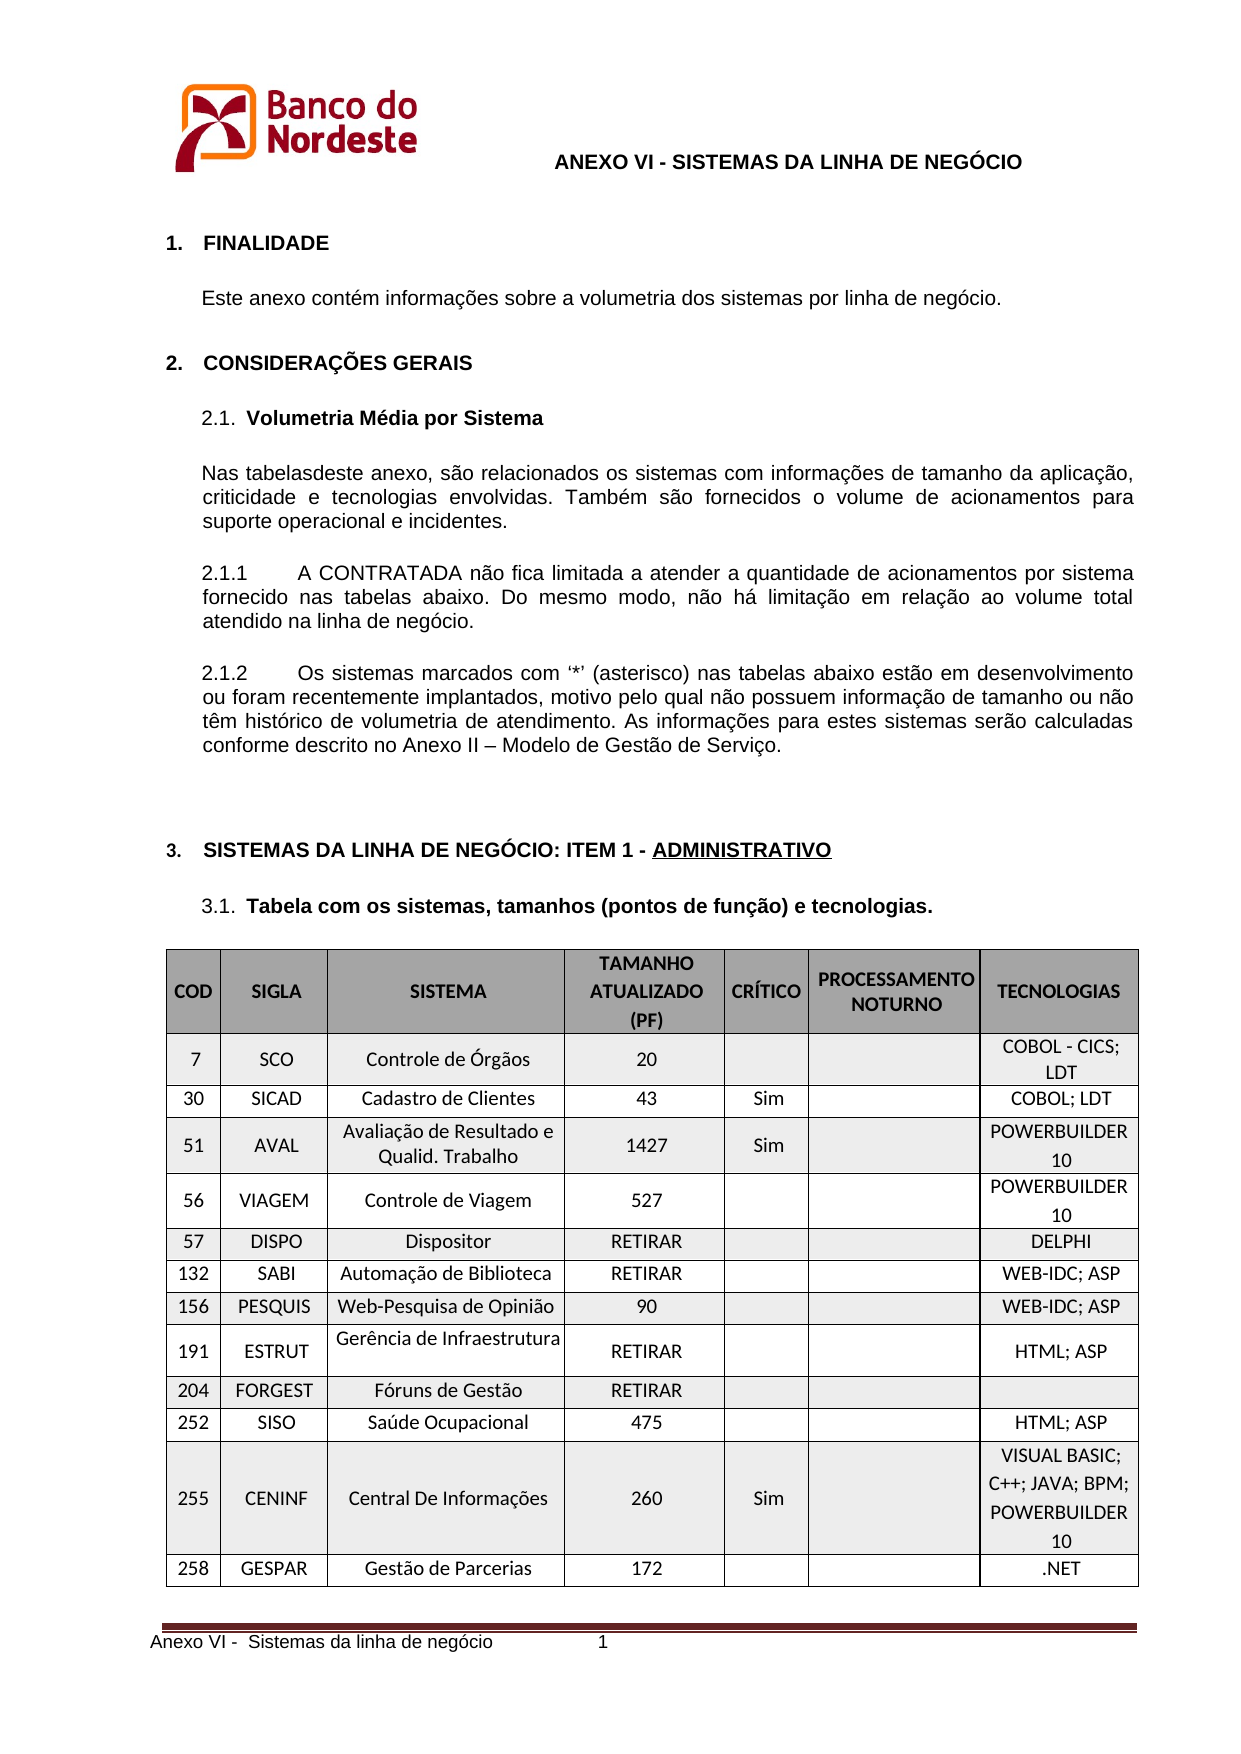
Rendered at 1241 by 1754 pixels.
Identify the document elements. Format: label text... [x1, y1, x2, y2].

table_cell WEB-IDC; ASP [981, 1293, 1138, 1324]
table_cell GESPAR [221, 1555, 327, 1586]
table_cell 30 [167, 1086, 220, 1117]
table_cell 43 [565, 1086, 724, 1117]
table_cell WEB-IDC; ASP [981, 1261, 1138, 1292]
table_cell [809, 1034, 979, 1084]
table_cell Controle de Órgãos [328, 1034, 564, 1084]
table_header SISTEMA [328, 950, 564, 1033]
table_cell Gestão de Parcerias [328, 1555, 564, 1586]
table_header CRÍTICO [725, 950, 808, 1033]
list Tabela com os sistemas, tamanhos (pontos de função) e tecnologias. [201, 894, 1136, 918]
text ANEXO VI - SISTEMAS DA LINHA DE NEGÓCIO [150, 150, 1135, 174]
table_cell RETIRAR [565, 1229, 724, 1259]
table_cell [809, 1377, 979, 1408]
list A CONTRATADA não fica limitada a atender a quantidade de acionamentos por sistema fornecido nas tabelas abaixo. Do mesmo modo, não há limitação em relação ao volume total atendido na linha de negócio. [201, 561, 1135, 633]
table_cell 258 [167, 1555, 220, 1586]
table_cell 57 [167, 1229, 220, 1259]
table_cell 475 [565, 1409, 724, 1441]
table_cell 191 [167, 1325, 220, 1376]
table_header TAMANHO ATUALIZADO (PF) [565, 950, 724, 1033]
table_cell HTML; ASP [981, 1325, 1138, 1376]
table_cell [981, 1377, 1138, 1408]
table_cell [725, 1377, 808, 1408]
table_cell Sim [725, 1086, 808, 1117]
table_cell RETIRAR [565, 1377, 724, 1408]
table_cell 527 [565, 1174, 724, 1227]
table_cell Cadastro de Clientes [328, 1086, 564, 1117]
table_cell 7 [167, 1034, 220, 1084]
table_cell 156 [167, 1293, 220, 1324]
list SISTEMAS DA LINHA DE NEGÓCIO: ITEM 1 - ADMINISTRATIVO [166, 837, 1136, 862]
text Este anexo contém informações sobre a volumetria dos sistemas por linha de negócio. [201, 286, 1135, 310]
table_cell Saúde Ocupacional [328, 1409, 564, 1441]
table_cell AVAL [221, 1118, 327, 1172]
table_cell PESQUIS [221, 1293, 327, 1324]
table_cell DELPHI [981, 1229, 1138, 1259]
table_cell [725, 1555, 808, 1586]
table_cell COBOL - CICS; LDT [981, 1034, 1138, 1084]
table_cell 260 [565, 1442, 724, 1554]
table_cell ESTRUT [221, 1325, 327, 1376]
table_cell [809, 1409, 979, 1441]
table_cell [725, 1261, 808, 1292]
table_cell .NET [981, 1555, 1138, 1586]
table_cell Web-Pesquisa de Opinião [328, 1293, 564, 1324]
table_cell VIAGEM [221, 1174, 327, 1227]
table_cell Avaliação de Resultado e Qualid. Trabalho [328, 1118, 564, 1172]
table_cell SISO [221, 1409, 327, 1441]
table_cell VISUAL BASIC; C++; JAVA; BPM; POWERBUILDER 10 [981, 1442, 1138, 1554]
list Volumetria Média por Sistema [201, 406, 1136, 430]
table_cell 252 [167, 1409, 220, 1441]
table_cell 204 [167, 1377, 220, 1408]
table_cell Central De Informações [328, 1442, 564, 1554]
table_cell RETIRAR [565, 1325, 724, 1376]
table_cell [809, 1174, 979, 1227]
table_cell COBOL; LDT [981, 1086, 1138, 1117]
table_cell 56 [167, 1174, 220, 1227]
picture [165, 174, 424, 180]
table_cell Sim [725, 1442, 808, 1554]
table_cell RETIRAR [565, 1261, 724, 1292]
table_cell 132 [167, 1261, 220, 1292]
table_cell [725, 1174, 808, 1227]
table_cell Controle de Viagem [328, 1174, 564, 1227]
table_cell [809, 1086, 979, 1117]
table_cell POWERBUILDER 10 [981, 1118, 1138, 1172]
table_cell 1427 [565, 1118, 724, 1172]
table_header PROCESSAMENTO NOTURNO [809, 950, 979, 1033]
table_cell 90 [565, 1293, 724, 1324]
table_cell 172 [565, 1555, 724, 1586]
list FINALIDADE [166, 231, 1136, 255]
table_cell [725, 1409, 808, 1441]
table_cell POWERBUILDER 10 [981, 1174, 1138, 1227]
list CONSIDERAÇÕES GERAIS [166, 351, 1136, 375]
table_cell CENINF [221, 1442, 327, 1554]
table_cell [725, 1325, 808, 1376]
table_cell [725, 1229, 808, 1259]
table_cell Gerência de Infraestrutura [328, 1325, 564, 1376]
table_cell [725, 1034, 808, 1084]
table_cell [809, 1261, 979, 1292]
table_cell 255 [167, 1442, 220, 1554]
table_cell Fóruns de Gestão [328, 1377, 564, 1408]
table_cell 20 [565, 1034, 724, 1084]
table_cell SCO [221, 1034, 327, 1084]
table_cell SICAD [221, 1086, 327, 1117]
table_header SIGLA [221, 950, 327, 1033]
table_cell SABI [221, 1261, 327, 1292]
table_cell Automação de Biblioteca [328, 1261, 564, 1292]
table_cell 51 [167, 1118, 220, 1172]
table_cell [809, 1229, 979, 1259]
table_cell [809, 1555, 979, 1586]
table_cell [809, 1118, 979, 1172]
table_cell [809, 1325, 979, 1376]
table_cell Sim [725, 1118, 808, 1172]
table_cell Dispositor [328, 1229, 564, 1259]
table_cell [809, 1442, 979, 1554]
text Nas tabelasdeste anexo, são relacionados os sistemas com informações de tamanho da aplicação, criticidade e tecnologias envolvidas. Também são fornecidos o volume de acionamentos para suporte operacional e incidentes. [201, 461, 1135, 533]
table_cell HTML; ASP [981, 1409, 1138, 1441]
table_header TECNOLOGIAS [981, 950, 1138, 1033]
table_cell [809, 1293, 979, 1324]
list Os sistemas marcados com ‘*’ (asterisco) nas tabelas abaixo estão em desenvolvimento ou foram recentemente implantados, motivo pelo qual não possuem informação de tamanho ou não têm histórico de volumetria de atendimento. As informações para estes sistemas serão calculadas conforme descrito no Anexo II – Modelo de Gestão de Serviço. [201, 661, 1135, 757]
table_cell FORGEST [221, 1377, 327, 1408]
table_cell DISPO [221, 1229, 327, 1259]
picture [165, 73, 424, 150]
table_cell [725, 1293, 808, 1324]
table_header COD [167, 950, 220, 1033]
